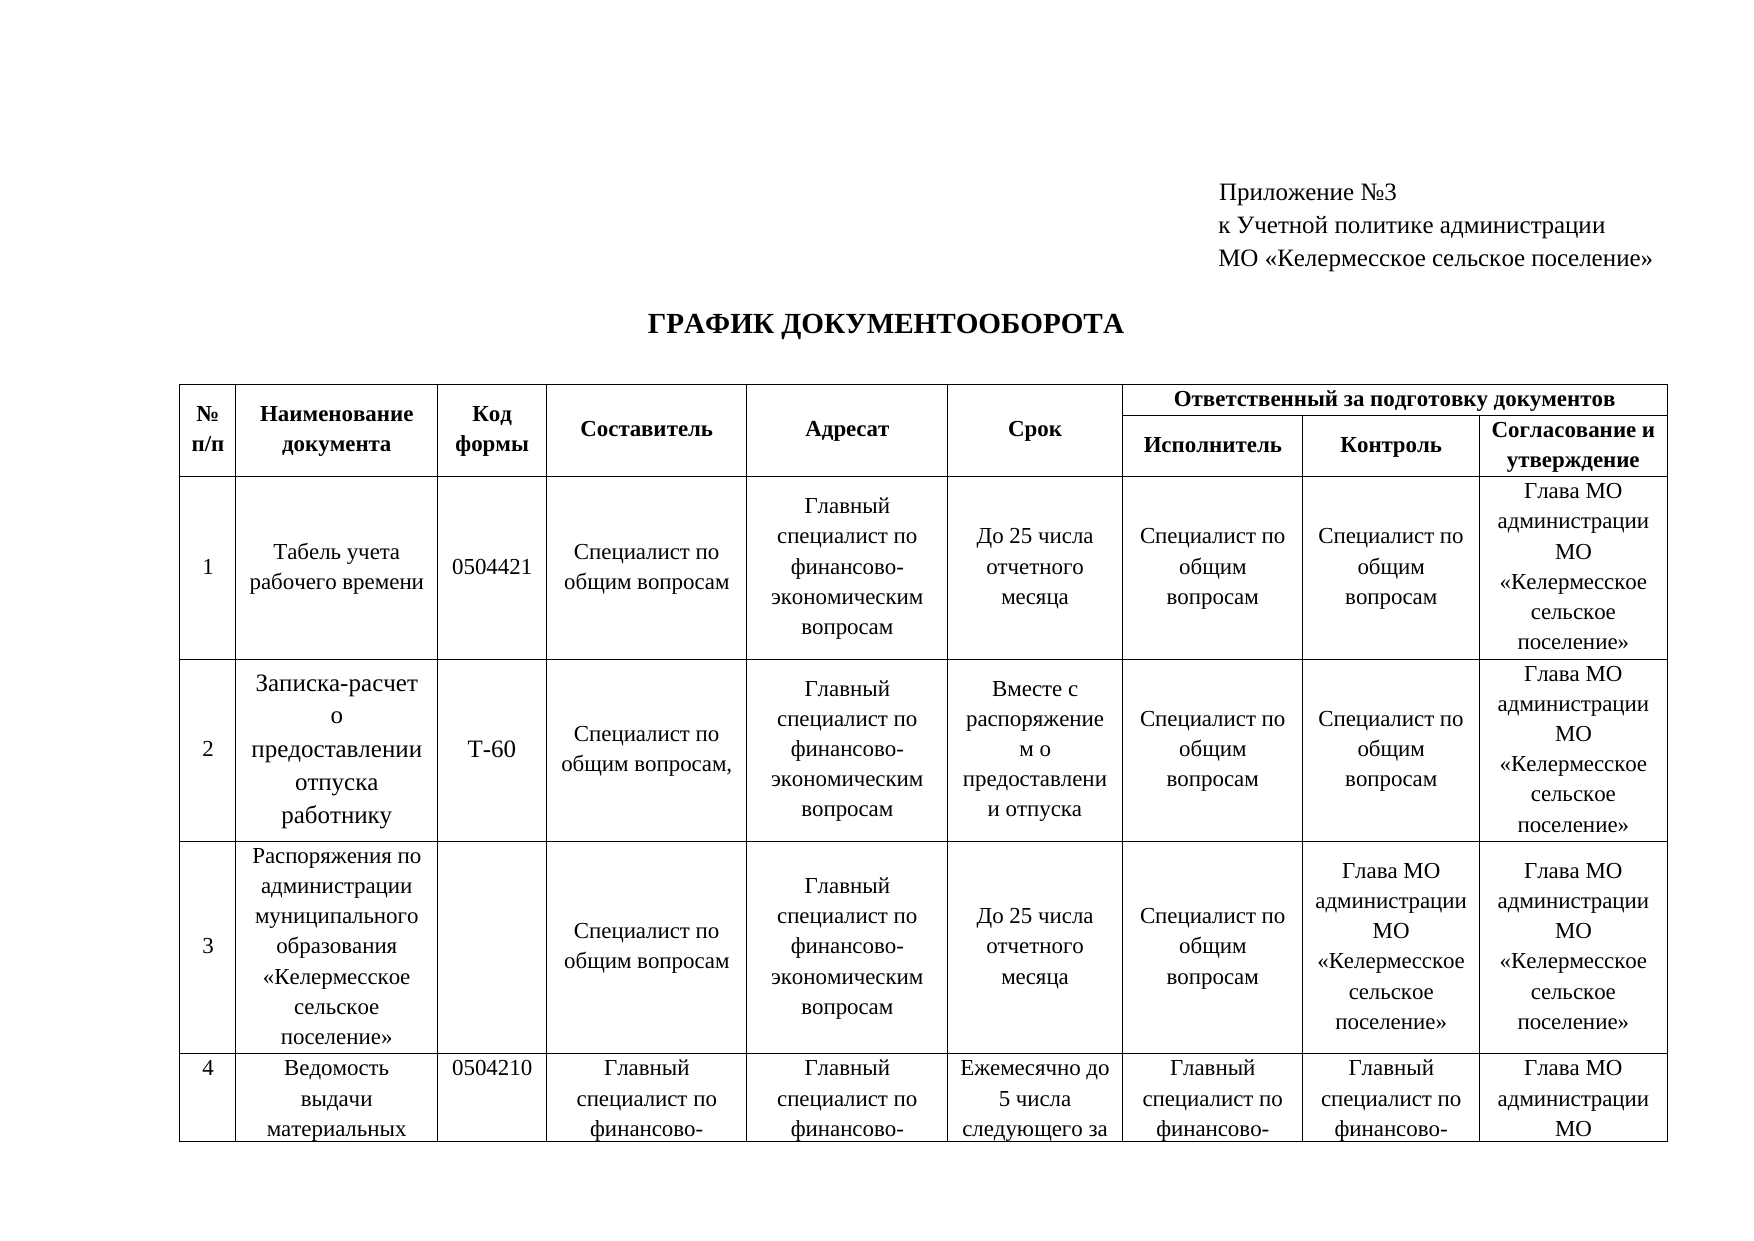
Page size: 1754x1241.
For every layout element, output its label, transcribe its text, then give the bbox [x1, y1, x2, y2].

table_cell Специалист по общим вопросам [1303, 660, 1479, 841]
table_cell Глава МО администрации МО «Келермесское сельское поселение» [1303, 842, 1479, 1053]
table_cell Ежемесячно до 5 числа следующего за [948, 1054, 1122, 1141]
table_cell Главный специалист по финансово-экономическим вопросам [747, 842, 947, 1053]
table_cell Главный специалист по финансово-экономическим вопросам [747, 660, 947, 841]
table_cell Специалист по общим вопросам, [547, 660, 746, 841]
table_cell Контроль [1303, 416, 1479, 476]
table_cell Ведомость выдачи материальных [236, 1054, 437, 1141]
text ГРАФИК ДОКУМЕНТООБОРОТА [118, 306, 1654, 340]
table_cell [438, 842, 546, 1053]
table_cell Специалист по общим вопросам [547, 842, 746, 1053]
table_cell Глава МО администрации МО «Келермесское сельское поселение» [1480, 660, 1667, 841]
table_cell Специалист по общим вопросам [1303, 477, 1479, 658]
table_cell 3 [180, 842, 235, 1053]
table_cell Глава МО администрации МО «Келермесское сельское поселение» [1480, 477, 1667, 658]
table_cell Специалист по общим вопросам [1123, 477, 1302, 658]
table_header Ответственный за подготовку документов [1123, 385, 1667, 415]
table_cell 1 [180, 477, 235, 658]
text к Учетной политике администрации [118, 210, 1654, 239]
table_cell Согласование и утверждение [1480, 416, 1667, 476]
table_cell До 25 числа отчетного месяца [948, 477, 1122, 658]
table_cell Записка-расчет о предоставлении отпуска работнику [236, 660, 437, 841]
table_cell Специалист по общим вопросам [1123, 842, 1302, 1053]
table_cell Специалист по общим вопросам [547, 477, 746, 658]
table_header Адресат [747, 385, 947, 476]
text МО «Келермесское сельское поселение» [118, 243, 1654, 272]
table_cell Главный специалист по финансово- [547, 1054, 746, 1141]
table_cell 0504421 [438, 477, 546, 658]
table_cell Специалист по общим вопросам [1123, 660, 1302, 841]
table_cell Вместе с распоряжением о предоставлении отпуска [948, 660, 1122, 841]
table_cell 4 [180, 1054, 235, 1141]
table_cell Главный специалист по финансово- [1123, 1054, 1302, 1141]
table_header Наименование документа [236, 385, 437, 476]
table_cell До 25 числа отчетного месяца [948, 842, 1122, 1053]
table_header № п/п [180, 385, 235, 476]
table_cell 2 [180, 660, 235, 841]
table_header Код формы [438, 385, 546, 476]
table_cell Глава МО администрации МО «Келермесское сельское поселение» [1480, 842, 1667, 1053]
table_cell Распоряжения по администрации муниципального образования «Келермесское сельское поселение» [236, 842, 437, 1053]
table_cell Табель учета рабочего времени [236, 477, 437, 658]
table_cell Главный специалист по финансово-экономическим вопросам [747, 477, 947, 658]
table_cell Главный специалист по финансово- [1303, 1054, 1479, 1141]
table_cell 0504210 [438, 1054, 546, 1141]
table_header Составитель [547, 385, 746, 476]
text Приложение №3 [118, 177, 1654, 206]
table_cell Главный специалист по финансово- [747, 1054, 947, 1141]
table_header Срок [948, 385, 1122, 476]
table_cell Исполнитель [1123, 416, 1302, 476]
table_cell Т-60 [438, 660, 546, 841]
table_cell Глава МО администрации МО [1480, 1054, 1667, 1141]
